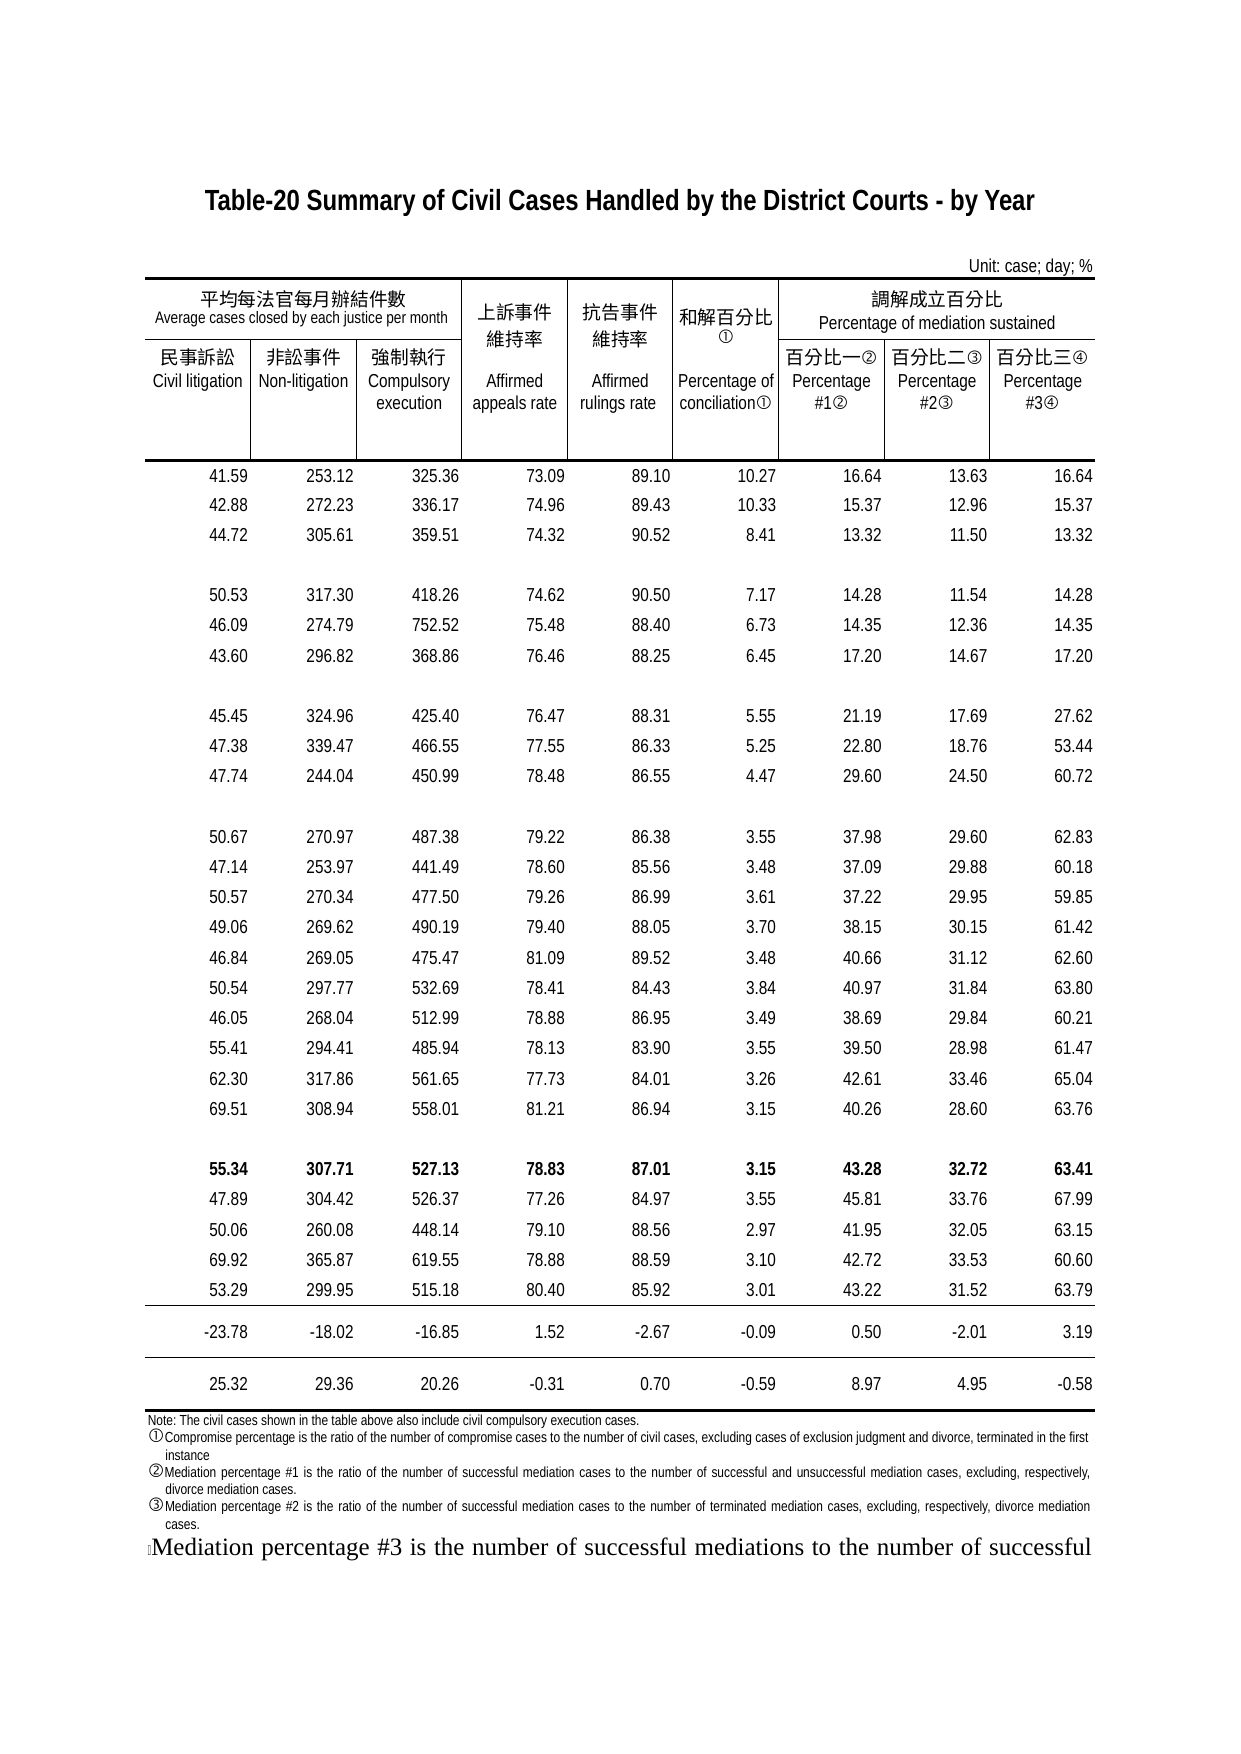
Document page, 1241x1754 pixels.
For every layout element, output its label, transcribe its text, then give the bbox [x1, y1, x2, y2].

table_cell Compulsory execution [357, 370, 461, 459]
table_cell [356, 550, 462, 580]
table_cell 253.97 [250, 852, 356, 882]
table_cell 79.22 [462, 821, 567, 852]
table_cell 527.13 [356, 1154, 462, 1184]
table_cell 22.80 [779, 731, 884, 761]
table_cell 3.10 [673, 1244, 778, 1274]
table_cell 37.98 [779, 821, 884, 852]
table_cell [884, 1124, 990, 1154]
table_cell [779, 670, 884, 701]
table_cell 79.10 [462, 1214, 567, 1244]
table_cell 53.29 [145, 1275, 250, 1305]
table_cell 21.19 [779, 701, 884, 731]
table_cell 79.26 [462, 882, 567, 912]
table_cell 31.52 [884, 1275, 990, 1305]
table_cell 78.88 [462, 1003, 567, 1033]
table_cell [145, 550, 250, 580]
table_cell 85.92 [567, 1275, 673, 1305]
table_cell 14.35 [990, 610, 1095, 640]
table_cell 4.47 [673, 761, 778, 791]
table_cell [145, 1124, 250, 1154]
table_cell 61.47 [990, 1033, 1095, 1063]
table_cell 17.20 [990, 640, 1095, 670]
table_cell 317.86 [250, 1063, 356, 1093]
table_cell 33.53 [884, 1244, 990, 1274]
table_cell 13.32 [779, 519, 884, 549]
table_cell 6.73 [673, 610, 778, 640]
table_cell 78.13 [462, 1033, 567, 1063]
table_cell 1.52 [462, 1306, 567, 1357]
table_cell 百分比三 [990, 340, 1095, 370]
table_cell 83.90 [567, 1033, 673, 1063]
table_cell 558.01 [356, 1093, 462, 1123]
table_cell 75.48 [462, 610, 567, 640]
table_cell 13.63 [884, 462, 990, 489]
table_cell 3.19 [990, 1306, 1095, 1357]
table_cell 29.60 [884, 821, 990, 852]
table_cell 308.94 [250, 1093, 356, 1123]
table_cell 88.31 [567, 701, 673, 731]
table_cell 305.61 [250, 519, 356, 549]
table_cell 450.99 [356, 761, 462, 791]
table_cell -0.09 [673, 1306, 778, 1357]
table_cell 77.55 [462, 731, 567, 761]
table_cell 477.50 [356, 882, 462, 912]
table_cell 81.21 [462, 1093, 567, 1123]
table_cell 81.09 [462, 942, 567, 972]
table_cell 29.36 [250, 1358, 356, 1409]
table_cell 3.70 [673, 912, 778, 942]
table_cell 324.96 [250, 701, 356, 731]
table_cell 61.42 [990, 912, 1095, 942]
table_cell 8.41 [673, 519, 778, 549]
table_cell 253.12 [250, 462, 356, 489]
table_cell 86.99 [567, 882, 673, 912]
table_cell [673, 791, 778, 821]
table_cell 448.14 [356, 1214, 462, 1244]
table_cell 307.71 [250, 1154, 356, 1184]
table_cell 40.66 [779, 942, 884, 972]
table_cell 317.30 [250, 580, 356, 610]
table_cell -16.85 [356, 1306, 462, 1357]
table_cell 76.46 [462, 640, 567, 670]
table_cell 12.36 [884, 610, 990, 640]
table_cell 29.88 [884, 852, 990, 882]
table_cell 269.62 [250, 912, 356, 942]
table_cell 0.70 [567, 1358, 673, 1409]
table_cell [462, 550, 567, 580]
table_header 和解百分比  [673, 280, 778, 370]
table_cell [462, 1124, 567, 1154]
table_cell 466.55 [356, 731, 462, 761]
table_cell 27.62 [990, 701, 1095, 731]
table_cell 88.05 [567, 912, 673, 942]
table_cell [884, 791, 990, 821]
table_cell 24.50 [884, 761, 990, 791]
table_cell [990, 670, 1095, 701]
text Mediation percentage #3 is the number of successful mediations to the number of successful [148, 1532, 1092, 1561]
table_cell 14.28 [990, 580, 1095, 610]
table_cell 515.18 [356, 1275, 462, 1305]
table_cell 90.52 [567, 519, 673, 549]
table_cell 86.94 [567, 1093, 673, 1123]
table_cell 90.50 [567, 580, 673, 610]
table_cell 44.72 [145, 519, 250, 549]
table_cell 53.44 [990, 731, 1095, 761]
table_cell 非訟事件 [251, 340, 356, 370]
table_cell 60.60 [990, 1244, 1095, 1274]
table_cell 50.53 [145, 580, 250, 610]
table_cell 49.06 [145, 912, 250, 942]
table_cell 41.95 [779, 1214, 884, 1244]
table_cell -18.02 [250, 1306, 356, 1357]
table_cell 3.61 [673, 882, 778, 912]
table_cell 28.60 [884, 1093, 990, 1123]
table_cell 86.38 [567, 821, 673, 852]
table_cell 84.43 [567, 973, 673, 1003]
table_cell 32.72 [884, 1154, 990, 1184]
table_cell 325.36 [356, 462, 462, 489]
table_cell 百分比二 [885, 340, 989, 370]
table_cell 336.17 [356, 489, 462, 519]
table_cell 487.38 [356, 821, 462, 852]
table_cell Percentage of conciliation [673, 370, 778, 459]
table_cell [673, 550, 778, 580]
table_cell 2.97 [673, 1214, 778, 1244]
table_cell 63.15 [990, 1214, 1095, 1244]
text Table-20 Summary of Civil Cases Handled by the District Courts - by Year [148, 183, 1092, 217]
table_cell 42.88 [145, 489, 250, 519]
table_cell 29.60 [779, 761, 884, 791]
table_cell [884, 550, 990, 580]
table_cell 55.34 [145, 1154, 250, 1184]
table_cell 296.82 [250, 640, 356, 670]
table_cell 69.92 [145, 1244, 250, 1274]
table_cell [673, 1124, 778, 1154]
table_cell Affirmed appeals rate [462, 370, 567, 459]
table_cell 86.33 [567, 731, 673, 761]
table_cell 28.98 [884, 1033, 990, 1063]
table_cell 41.59 [145, 462, 250, 489]
table_cell -23.78 [145, 1306, 250, 1357]
table_cell 63.76 [990, 1093, 1095, 1123]
table_cell 485.94 [356, 1033, 462, 1063]
table_cell 3.84 [673, 973, 778, 1003]
table_cell 76.47 [462, 701, 567, 731]
table_cell 294.41 [250, 1033, 356, 1063]
table_cell 29.95 [884, 882, 990, 912]
table_cell 37.09 [779, 852, 884, 882]
table_cell 73.09 [462, 462, 567, 489]
table_cell 13.32 [990, 519, 1095, 549]
table_cell 63.79 [990, 1275, 1095, 1305]
table_cell 425.40 [356, 701, 462, 731]
table_cell [779, 550, 884, 580]
table_cell 3.48 [673, 942, 778, 972]
table_cell 3.15 [673, 1154, 778, 1184]
text Note: The civil cases shown in the table above also include civil compulsory execution cases. [148, 1412, 1092, 1429]
table_header 上訴事件 維持率 [462, 280, 567, 370]
text Unit: case; day; % [148, 255, 1092, 277]
table_cell 274.79 [250, 610, 356, 640]
table_cell 8.97 [779, 1358, 884, 1409]
table_cell 42.61 [779, 1063, 884, 1093]
table_cell 33.46 [884, 1063, 990, 1093]
table_cell 百分比一 [779, 340, 884, 370]
table_cell [462, 791, 567, 821]
table_cell 78.88 [462, 1244, 567, 1274]
table_cell 3.26 [673, 1063, 778, 1093]
table_cell 0.50 [779, 1306, 884, 1357]
table_cell 16.64 [779, 462, 884, 489]
table_cell 63.80 [990, 973, 1095, 1003]
table_cell 67.99 [990, 1184, 1095, 1214]
table_cell -2.01 [884, 1306, 990, 1357]
table_cell 368.86 [356, 640, 462, 670]
table_cell 38.69 [779, 1003, 884, 1033]
table_cell 77.26 [462, 1184, 567, 1214]
table_cell -0.58 [990, 1358, 1095, 1409]
table_cell 244.04 [250, 761, 356, 791]
table_cell [567, 1124, 673, 1154]
table_cell 3.49 [673, 1003, 778, 1033]
table_cell 42.72 [779, 1244, 884, 1274]
table_cell [990, 550, 1095, 580]
table_cell 3.55 [673, 1033, 778, 1063]
table_cell 39.50 [779, 1033, 884, 1063]
table_cell 3.01 [673, 1275, 778, 1305]
table_cell 5.25 [673, 731, 778, 761]
table_cell 78.83 [462, 1154, 567, 1184]
table_cell 62.30 [145, 1063, 250, 1093]
table_cell 3.48 [673, 852, 778, 882]
table_cell 10.33 [673, 489, 778, 519]
table_cell 31.84 [884, 973, 990, 1003]
table_cell 50.67 [145, 821, 250, 852]
table_cell 441.49 [356, 852, 462, 882]
table_cell 299.95 [250, 1275, 356, 1305]
table_cell 12.96 [884, 489, 990, 519]
table_cell 512.99 [356, 1003, 462, 1033]
table_cell 46.05 [145, 1003, 250, 1033]
table_cell Percentage #1 [779, 370, 884, 459]
table_cell 561.65 [356, 1063, 462, 1093]
table_cell [356, 791, 462, 821]
table_cell 65.04 [990, 1063, 1095, 1093]
text Compromise percentage is the ratio of the number of compromise cases to the number of civil cases, excluding cases of exclusion judgment and divorce, terminated in the first instance [148, 1429, 1092, 1463]
table_cell 25.32 [145, 1358, 250, 1409]
table_cell 74.96 [462, 489, 567, 519]
table_cell 270.97 [250, 821, 356, 852]
table_header 調解成立百分比 Percentage of mediation sustained [779, 280, 1095, 339]
table_cell [250, 1124, 356, 1154]
table_cell 6.45 [673, 640, 778, 670]
table_cell 45.45 [145, 701, 250, 731]
table_cell 74.32 [462, 519, 567, 549]
table_cell 304.42 [250, 1184, 356, 1214]
table_cell [145, 670, 250, 701]
table_cell Non-litigation [251, 370, 356, 459]
table_cell 43.60 [145, 640, 250, 670]
table_cell 77.73 [462, 1063, 567, 1093]
table_cell 359.51 [356, 519, 462, 549]
table_cell 14.67 [884, 640, 990, 670]
table_cell 297.77 [250, 973, 356, 1003]
table_cell 63.41 [990, 1154, 1095, 1184]
table_cell 強制執行 [357, 340, 461, 370]
table_cell [567, 670, 673, 701]
table_cell 50.06 [145, 1214, 250, 1244]
table_cell 15.37 [779, 489, 884, 519]
table_cell 88.40 [567, 610, 673, 640]
table_cell 29.84 [884, 1003, 990, 1033]
table_cell [990, 1124, 1095, 1154]
table_cell [250, 791, 356, 821]
table_cell 16.64 [990, 462, 1095, 489]
table_cell 89.52 [567, 942, 673, 972]
table_cell 86.95 [567, 1003, 673, 1033]
table_cell 47.14 [145, 852, 250, 882]
table_cell 37.22 [779, 882, 884, 912]
table_cell 86.55 [567, 761, 673, 791]
table_cell 40.97 [779, 973, 884, 1003]
text Mediation percentage #2 is the ratio of the number of successful mediation cases to the number of terminated mediation cases, excluding, respectively, divorce mediation cases. [148, 1498, 1092, 1532]
table_cell -0.59 [673, 1358, 778, 1409]
table_cell 38.15 [779, 912, 884, 942]
table_cell 60.72 [990, 761, 1095, 791]
table_cell 11.54 [884, 580, 990, 610]
table_cell 50.54 [145, 973, 250, 1003]
table_cell 46.84 [145, 942, 250, 972]
table_cell [356, 1124, 462, 1154]
table_cell 526.37 [356, 1184, 462, 1214]
table_cell [567, 791, 673, 821]
table_cell 10.27 [673, 462, 778, 489]
table_cell 45.81 [779, 1184, 884, 1214]
table_cell Affirmed rulings rate [568, 370, 672, 459]
table_cell 40.26 [779, 1093, 884, 1123]
table_cell 88.59 [567, 1244, 673, 1274]
table_cell 84.97 [567, 1184, 673, 1214]
table_cell 69.51 [145, 1093, 250, 1123]
table_cell 260.08 [250, 1214, 356, 1244]
table_cell 7.17 [673, 580, 778, 610]
table_cell 89.10 [567, 462, 673, 489]
table_cell 43.28 [779, 1154, 884, 1184]
table_cell 339.47 [250, 731, 356, 761]
table_cell 89.43 [567, 489, 673, 519]
table_cell Civil litigation [145, 370, 250, 459]
table_cell 84.01 [567, 1063, 673, 1093]
table_cell 269.05 [250, 942, 356, 972]
table_cell 85.56 [567, 852, 673, 882]
table_cell 33.76 [884, 1184, 990, 1214]
table_header 抗告事件 維持率 [568, 280, 672, 370]
table_cell 74.62 [462, 580, 567, 610]
table_cell 88.56 [567, 1214, 673, 1244]
table_cell 532.69 [356, 973, 462, 1003]
table_cell -2.67 [567, 1306, 673, 1357]
table_cell 79.40 [462, 912, 567, 942]
table_cell 88.25 [567, 640, 673, 670]
table_cell [567, 550, 673, 580]
table_cell -0.31 [462, 1358, 567, 1409]
table_cell [884, 670, 990, 701]
table_cell 3.55 [673, 821, 778, 852]
text Mediation percentage #1 is the ratio of the number of successful mediation cases to the number of successful and unsuccessful mediation cases, excluding, respectively, divorce mediation cases. [148, 1463, 1092, 1498]
table_cell 17.20 [779, 640, 884, 670]
table_cell 80.40 [462, 1275, 567, 1305]
table_cell [250, 670, 356, 701]
table_cell 47.38 [145, 731, 250, 761]
table_cell 3.15 [673, 1093, 778, 1123]
table_cell [990, 791, 1095, 821]
table_cell 18.76 [884, 731, 990, 761]
table_cell 272.23 [250, 489, 356, 519]
table_cell 475.47 [356, 942, 462, 972]
table_cell 87.01 [567, 1154, 673, 1184]
table_cell 60.18 [990, 852, 1095, 882]
table_cell 619.55 [356, 1244, 462, 1274]
table_cell 47.89 [145, 1184, 250, 1214]
table_cell 59.85 [990, 882, 1095, 912]
table_cell 62.60 [990, 942, 1095, 972]
table_cell 47.74 [145, 761, 250, 791]
table_cell [779, 791, 884, 821]
table_cell 78.48 [462, 761, 567, 791]
table_cell [356, 670, 462, 701]
table_cell 32.05 [884, 1214, 990, 1244]
table_cell 60.21 [990, 1003, 1095, 1033]
table_cell 418.26 [356, 580, 462, 610]
table_cell 365.87 [250, 1244, 356, 1274]
table_cell 4.95 [884, 1358, 990, 1409]
table_cell 46.09 [145, 610, 250, 640]
table_cell 43.22 [779, 1275, 884, 1305]
table_cell 14.28 [779, 580, 884, 610]
table_cell [779, 1124, 884, 1154]
table_cell 15.37 [990, 489, 1095, 519]
table_cell 752.52 [356, 610, 462, 640]
table_cell [250, 550, 356, 580]
table_cell 民事訴訟 [145, 340, 250, 370]
table_cell 50.57 [145, 882, 250, 912]
table_cell 3.55 [673, 1184, 778, 1214]
table_cell [673, 670, 778, 701]
table_cell [145, 791, 250, 821]
table_cell 5.55 [673, 701, 778, 731]
table_cell 14.35 [779, 610, 884, 640]
table_cell 78.60 [462, 852, 567, 882]
table_cell 270.34 [250, 882, 356, 912]
table_cell Percentage #2 [885, 370, 989, 459]
table_cell 11.50 [884, 519, 990, 549]
table_cell 62.83 [990, 821, 1095, 852]
table_cell 55.41 [145, 1033, 250, 1063]
table_cell 268.04 [250, 1003, 356, 1033]
table_header 平均每法官每月辦結件數 Average cases closed by each justice per month [145, 280, 461, 339]
table_cell 31.12 [884, 942, 990, 972]
table_cell 17.69 [884, 701, 990, 731]
table_cell [462, 670, 567, 701]
table_cell Percentage #3 [990, 370, 1095, 459]
table_cell 78.41 [462, 973, 567, 1003]
table_cell 20.26 [356, 1358, 462, 1409]
table_cell 30.15 [884, 912, 990, 942]
table_cell 490.19 [356, 912, 462, 942]
